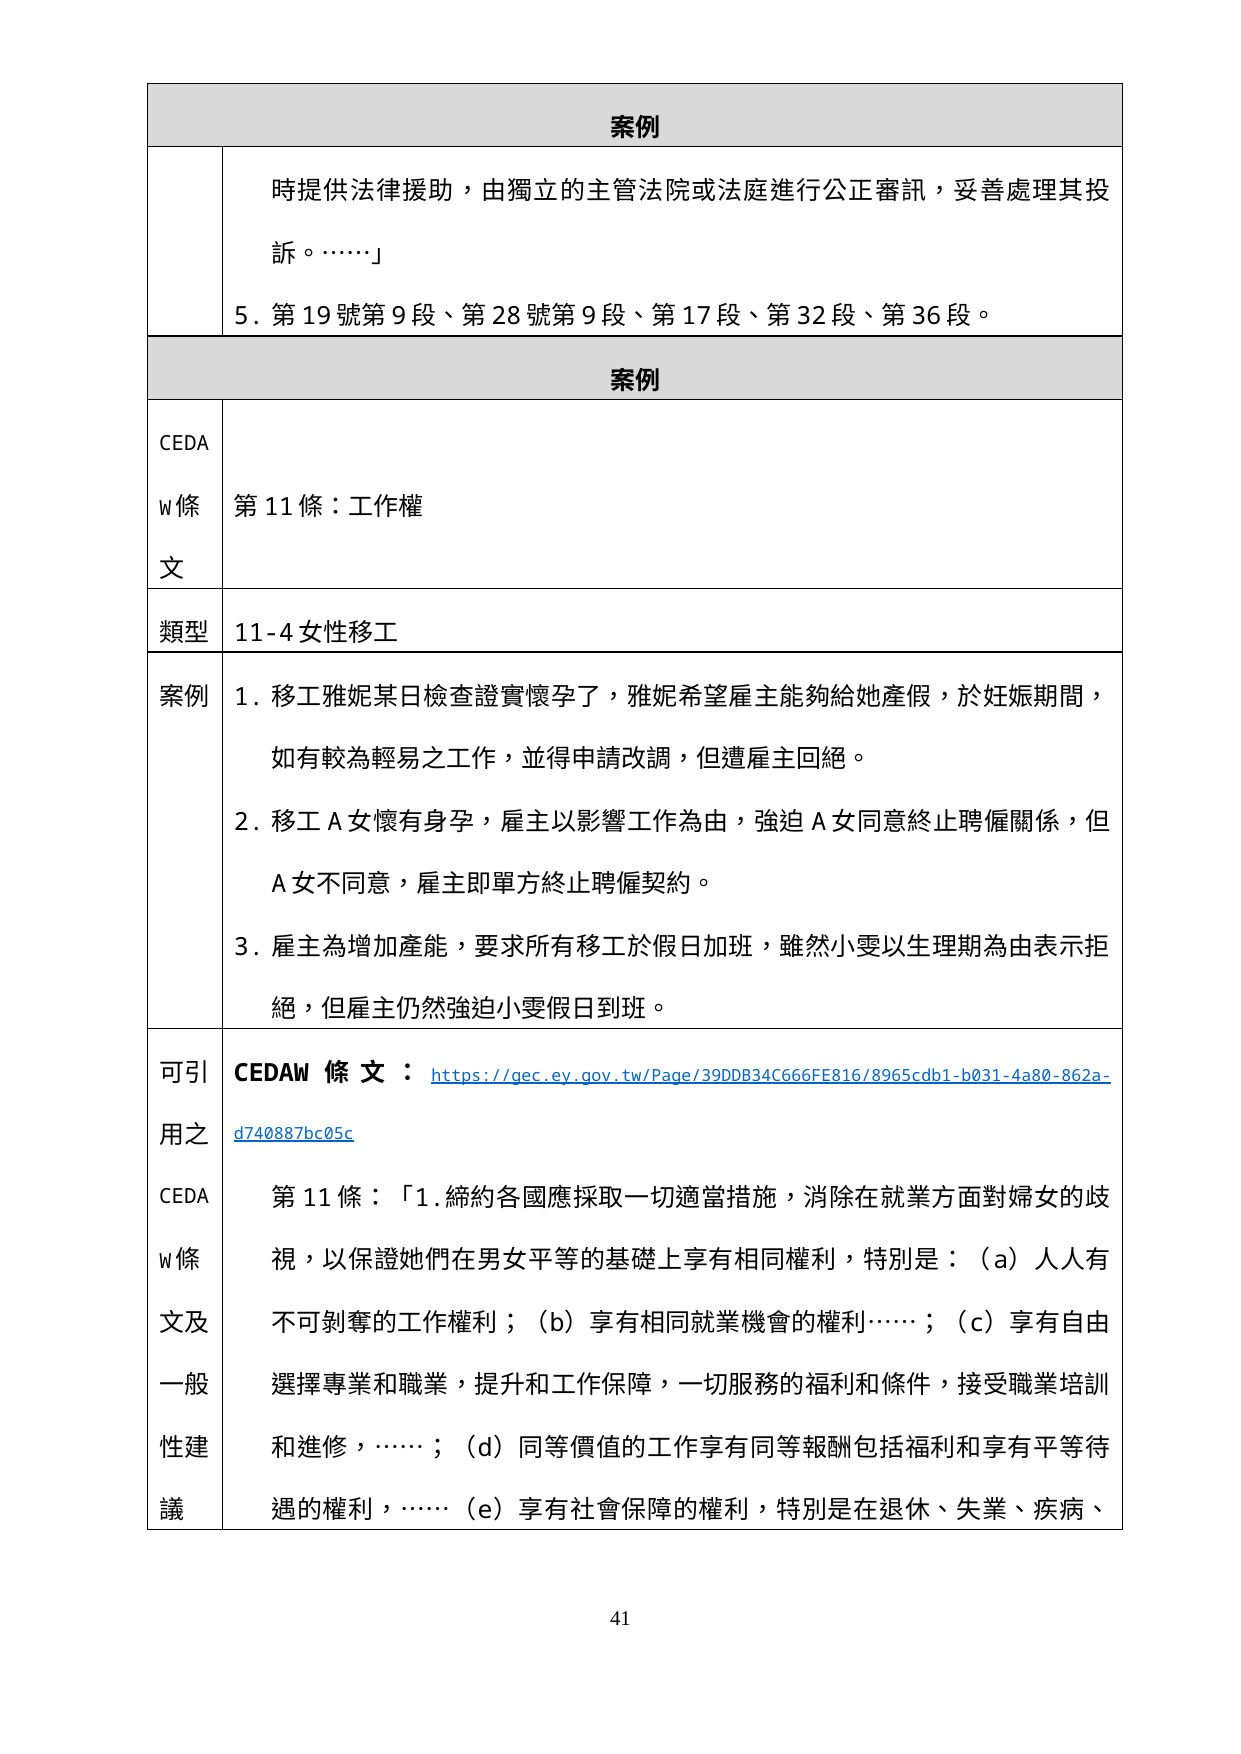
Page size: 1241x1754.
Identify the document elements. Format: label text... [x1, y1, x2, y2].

table_cell 第11條：工作權 [223, 400, 1122, 588]
table_cell 類型 [148, 589, 222, 651]
table_cell CEDAW條文 [148, 400, 222, 588]
table_cell CEDAW條文：https://gec.ey.gov.tw/Page/39DDB34C666FE816/8965cdb1-b031-4a80-862a-d740887bc05c 第11條：「1.締約各國應採取一切適當措施，消除在就業方面對婦女的歧視，以保證她們在男女平等的基礎上享有相同權利，特別是：（a）人人有不可剝奪的工作權利；（b）享有相同就業機會的權利……；（c）享有自由選擇專業和職業，提升和工作保障，一切服務的福利和條件，接受職業培訓和進修，……；（d）同等價值的工作享有同等報酬包括福利和享有平等待遇的權利，……（e）享有社會保障的權利，特別是在退休、失業、疾病、 [223, 1029, 1122, 1528]
table_header 案例 [148, 84, 1122, 146]
table_cell 時提供法律援助，由獨立的主管法院或法庭進行公正審訊，妥善處理其投訴。……」 第19號第9段、第28號第9段、第17段、第32段、第36段。 [223, 147, 1122, 335]
table_cell 可引用之CEDAW條文及一般性建議 [148, 1029, 222, 1528]
table_cell 案例 [148, 653, 222, 1027]
table_cell 11-4女性移工 [223, 589, 1122, 651]
table_cell [148, 147, 222, 335]
table_cell 移工雅妮某日檢查證實懷孕了，雅妮希望雇主能夠給她產假，於妊娠期間，如有較為輕易之工作，並得申請改調，但遭雇主回絕。 移工A女懷有身孕，雇主以影響工作為由，強迫A女同意終止聘僱關係，但A女不同意，雇主即單方終止聘僱契約。 雇主為增加產能，要求所有移工於假日加班，雖然小雯以生理期為由表示拒絕，但雇主仍然強迫小雯假日到班。 [223, 653, 1122, 1027]
table_header 案例 [148, 337, 1122, 399]
